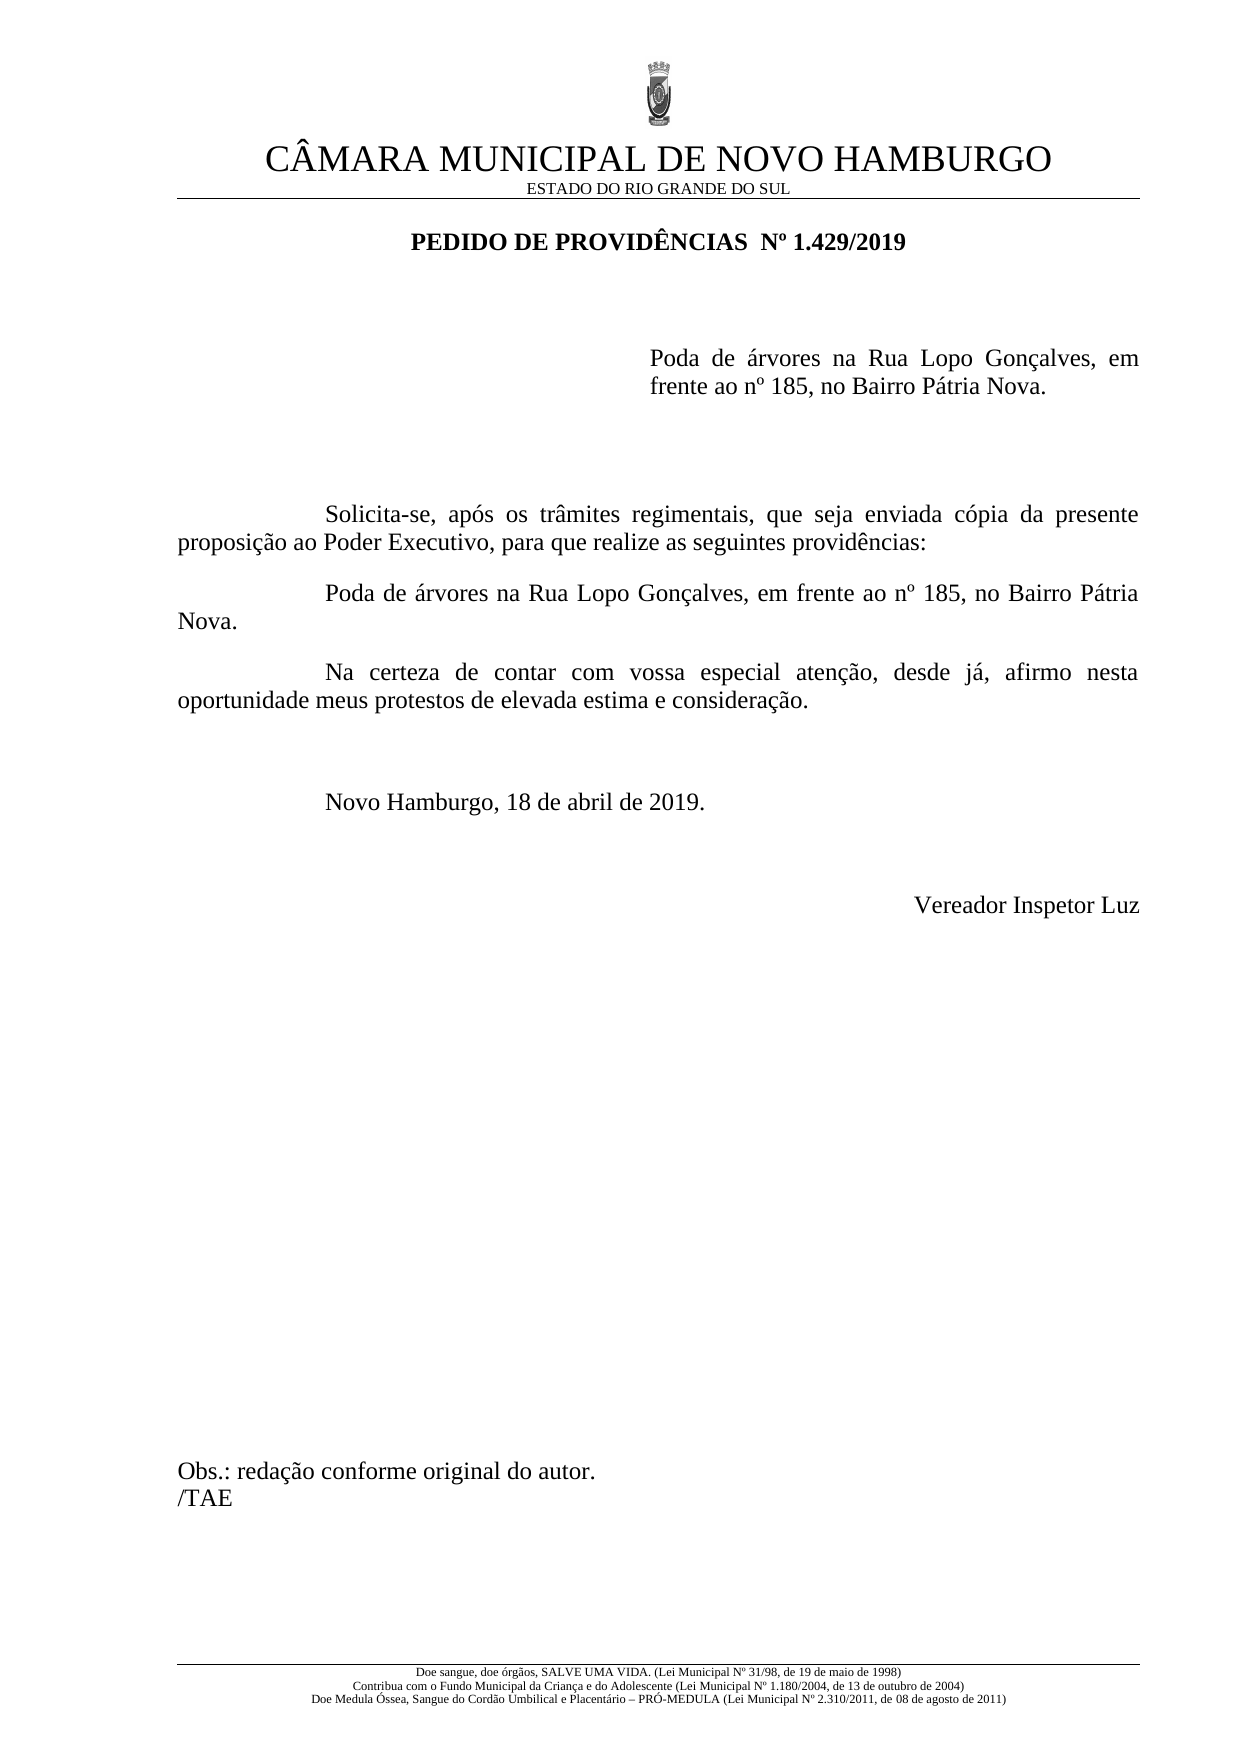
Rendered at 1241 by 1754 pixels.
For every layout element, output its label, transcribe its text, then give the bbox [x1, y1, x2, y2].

text Vereador Inspetor Luz [177, 891, 1140, 919]
text Solicita-se, após os trâmites regimentais, que seja enviada cópia da presente proposição ao Poder Executivo, para que realize as seguintes providências: [177, 500, 1140, 556]
text Poda de árvores na Rua Lopo Gonçalves, em frente ao nº 185, no Bairro Pátria Nova. [177, 579, 1140, 635]
text Poda de árvores na Rua Lopo Gonçalves, em frente ao nº 185, no Bairro Pátria Nova. [649, 344, 1140, 400]
text /TAE [177, 1484, 1140, 1512]
text PEDIDO DE PROVIDÊNCIAS Nº 1.429/2019 [177, 228, 1140, 256]
text Na certeza de contar com vossa especial atenção, desde já, afirmo nesta oportunidade meus protestos de elevada estima e consideração. [177, 658, 1140, 714]
text Obs.: redação conforme original do autor. [177, 1457, 1140, 1484]
text Novo Hamburgo, 18 de abril de 2019. [177, 788, 1140, 816]
